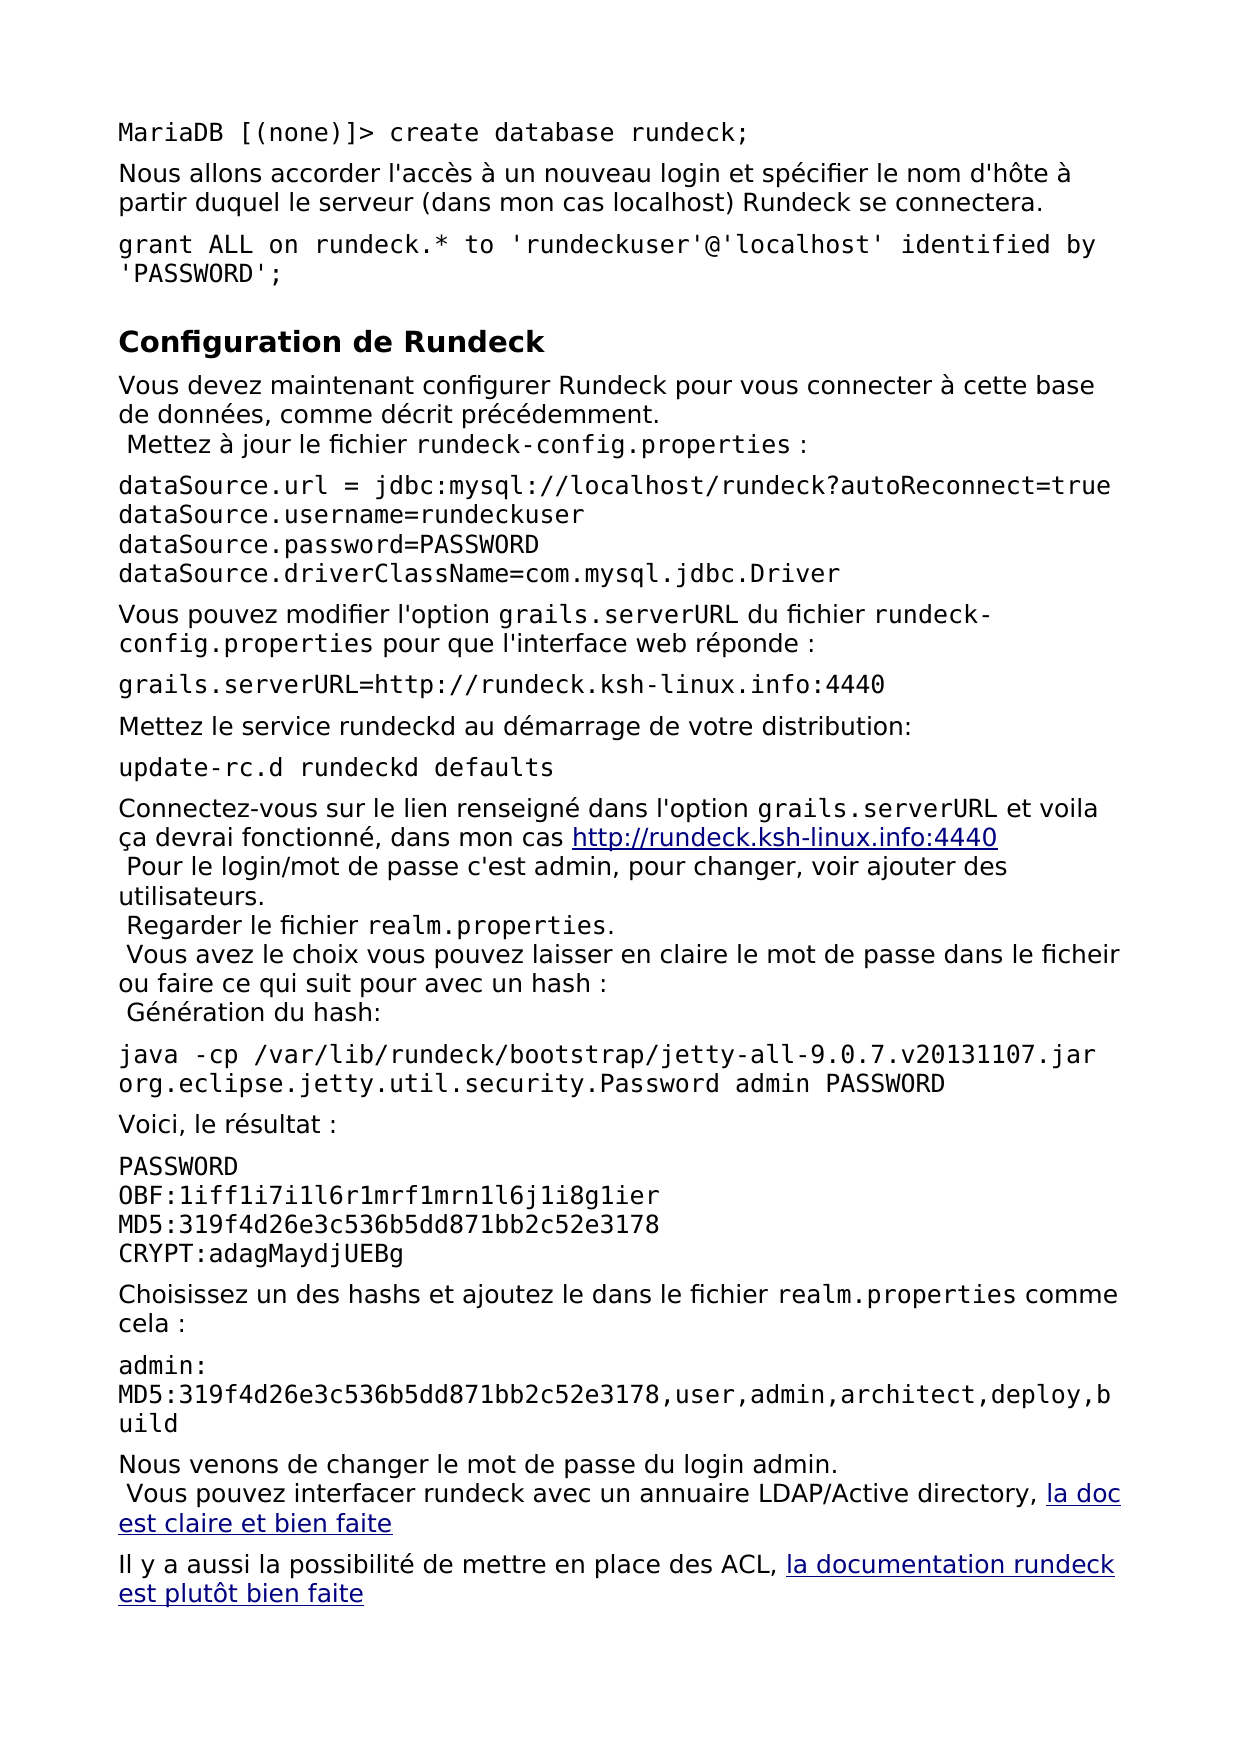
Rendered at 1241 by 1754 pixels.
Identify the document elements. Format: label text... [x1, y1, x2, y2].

text Voici, le résultat : [118, 1110, 1122, 1139]
subtitle Configuration de Rundeck [118, 325, 1122, 359]
text grails.serverURL=http://rundeck.ksh-linux.info:4440 [118, 671, 1122, 700]
text Vous pouvez modifier l'option grails.serverURL du fichier rundeck-config.properties pour que l'interface web réponde : [118, 600, 1122, 658]
text update-rc.d rundeckd defaults [118, 753, 1122, 782]
text Nous venons de changer le mot de passe du login admin. Vous pouvez interfacer rundeck avec un annuaire LDAP/Active directory, la doc est claire et bien faite [118, 1450, 1122, 1538]
text PASSWORD OBF:1iff1i7i1l6r1mrf1mrn1l6j1i8g1ier MD5:319f4d26e3c536b5dd871bb2c52e3178 CRYPT:adagMaydjUEBg [118, 1152, 1122, 1268]
text Il y a aussi la possibilité de mettre en place des ACL, la documentation rundeck est plutôt bien faite [118, 1550, 1122, 1609]
text Connectez-vous sur le lien renseigné dans l'option grails.serverURL et voila ça devrai fonctionné, dans mon cas http://rundeck.ksh-linux.info:4440 Pour le login/mot de passe c'est admin, pour changer, voir ajouter des utilisateurs. Regarder le fichier realm.properties. Vous avez le choix vous pouvez laisser en claire le mot de passe dans le ficheir ou faire ce qui suit pour avec un hash : Génération du hash: [118, 794, 1122, 1028]
text admin: MD5:319f4d26e3c536b5dd871bb2c52e3178,user,admin,architect,deploy,build [118, 1351, 1122, 1439]
text Nous allons accorder l'accès à un nouveau login et spécifier le nom d'hôte à partir duquel le serveur (dans mon cas localhost) Rundeck se connectera. [118, 159, 1122, 217]
text grant ALL on rundeck.* to 'rundeckuser'@'localhost' identified by 'PASSWORD'; [118, 230, 1122, 288]
text MariaDB [(none)]> create database rundeck; [118, 118, 1122, 147]
text Mettez le service rundeckd au démarrage de votre distribution: [118, 712, 1122, 741]
text java -cp /var/lib/rundeck/bootstrap/jetty-all-9.0.7.v20131107.jar org.eclipse.jetty.util.security.Password admin PASSWORD [118, 1040, 1122, 1098]
text Choisissez un des hashs et ajoutez le dans le fichier realm.properties comme cela : [118, 1280, 1122, 1339]
text Vous devez maintenant configurer Rundeck pour vous connecter à cette base de données, comme décrit précédemment. Mettez à jour le fichier rundeck-config.properties : [118, 371, 1122, 459]
text dataSource.url = jdbc:mysql://localhost/rundeck?autoReconnect=true dataSource.username=rundeckuser dataSource.password=PASSWORD dataSource.driverClassName=com.mysql.jdbc.Driver [118, 471, 1122, 588]
